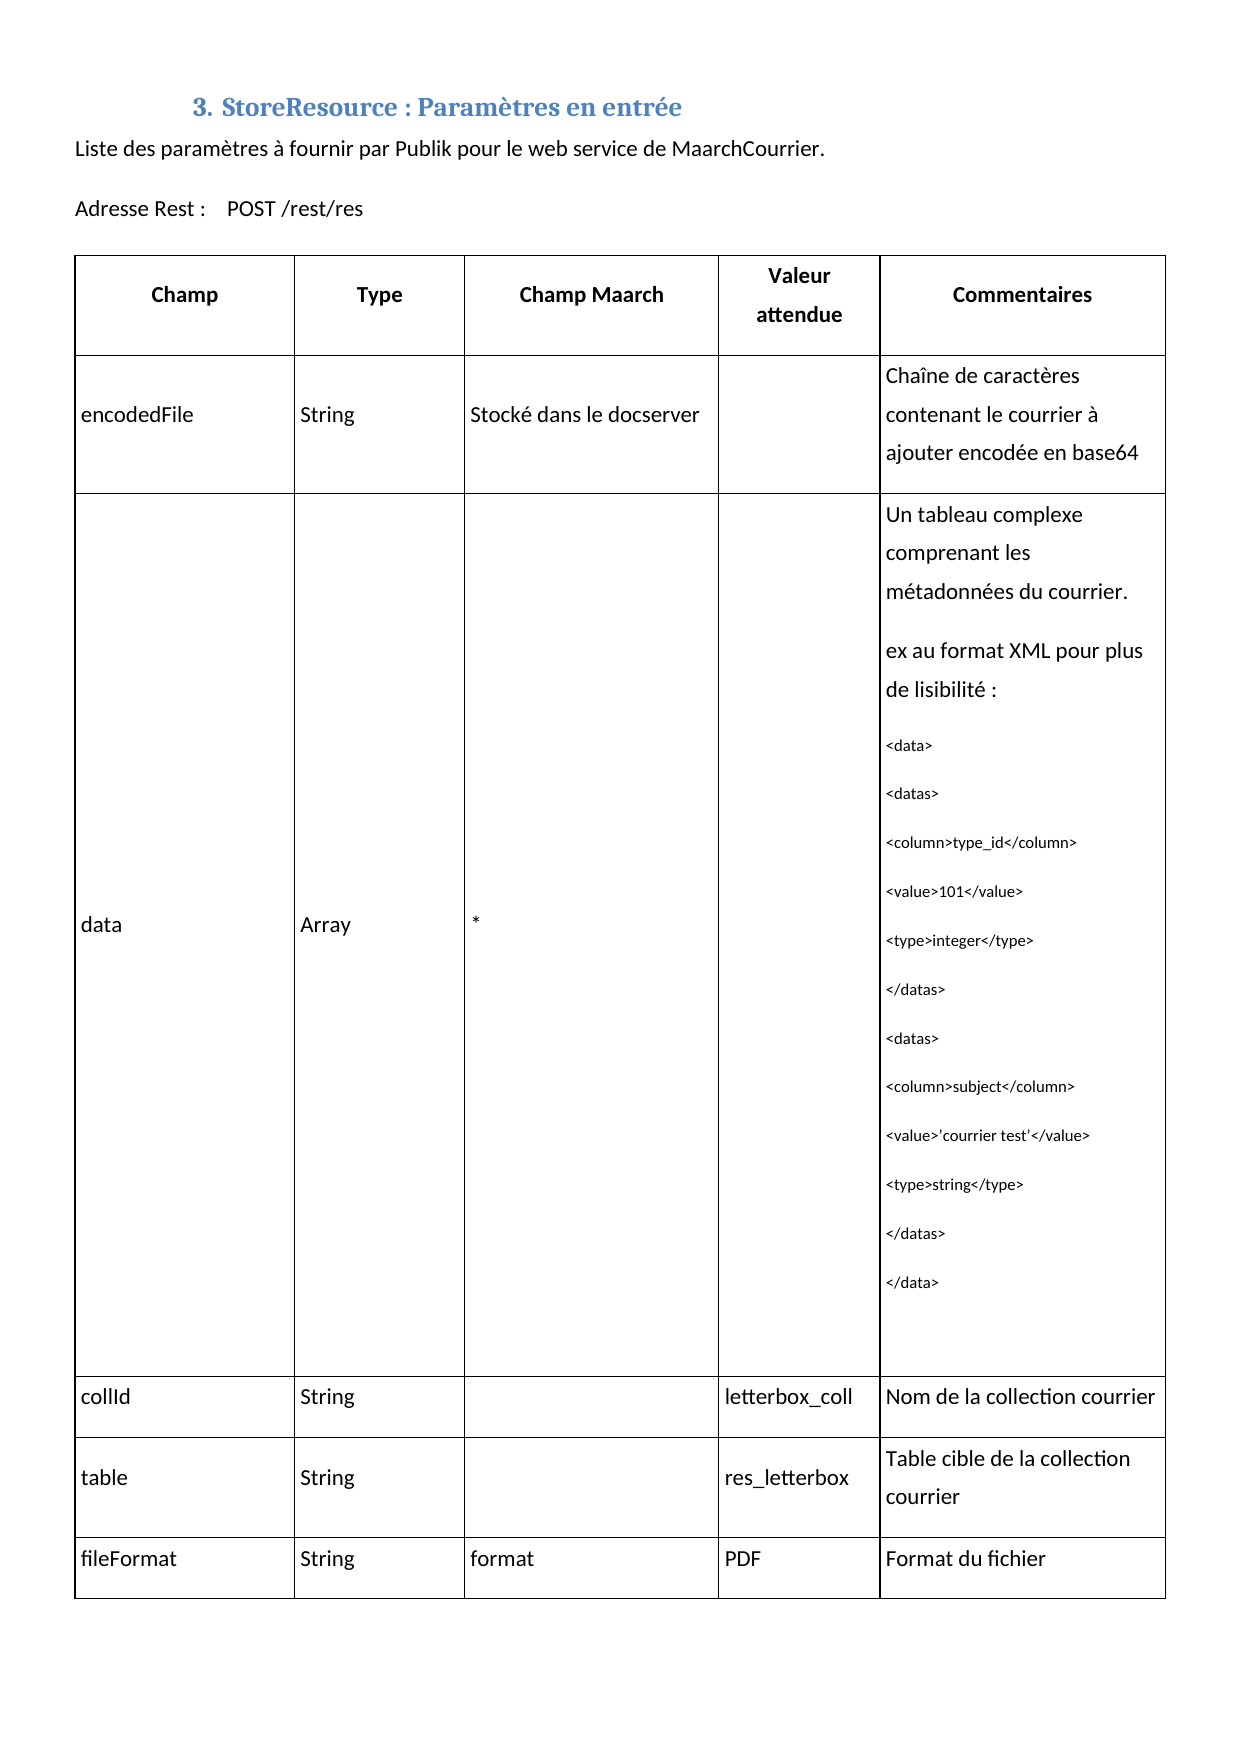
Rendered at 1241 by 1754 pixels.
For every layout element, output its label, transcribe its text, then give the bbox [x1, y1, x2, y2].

table_cell res_letterbox [719, 1438, 879, 1537]
table_header Commentaires [881, 256, 1165, 354]
table_cell [719, 356, 879, 493]
table_cell Chaîne de caractères contenant le courrier à ajouter encodée en base64 [881, 356, 1165, 493]
table_cell Un tableau complexe comprenant les métadonnées du courrier. ex au format XML pour plus de lisibilité : <data> <datas> <column>type_id</column> <value>101</value> <type>integer</type> </datas> <datas> <column>subject</column> <value>’courrier test’</value> <type>string</type> </datas> </data> [881, 494, 1165, 1376]
table_cell * [465, 494, 718, 1376]
table_cell fileFormat [76, 1538, 294, 1598]
table_cell letterbox_coll [719, 1377, 879, 1437]
table_header Type [295, 256, 464, 354]
table_cell String [295, 1377, 464, 1437]
table_header Valeur attendue [719, 256, 879, 354]
table_cell format [465, 1538, 718, 1598]
table_cell collId [76, 1377, 294, 1437]
text Adresse Rest : POST /rest/res [75, 194, 1165, 222]
subtitle StoreResource : Paramètres en entrée [193, 92, 1165, 123]
table_header Champ Maarch [465, 256, 718, 354]
table_cell table [76, 1438, 294, 1537]
table_cell data [76, 494, 294, 1376]
table_cell Array [295, 494, 464, 1376]
table_cell String [295, 356, 464, 493]
table_cell encodedFile [76, 356, 294, 493]
table_cell [465, 1377, 718, 1437]
table_cell String [295, 1438, 464, 1537]
table_cell Table cible de la collection courrier [881, 1438, 1165, 1537]
table_cell PDF [719, 1538, 879, 1598]
text Liste des paramètres à fournir par Publik pour le web service de MaarchCourrier. [75, 134, 1165, 163]
table_header Champ [76, 256, 294, 354]
table_cell Format du fichier [881, 1538, 1165, 1598]
table_cell [465, 1438, 718, 1537]
table_cell Stocké dans le docserver [465, 356, 718, 493]
table_cell Nom de la collection courrier [881, 1377, 1165, 1437]
table_cell String [295, 1538, 464, 1598]
table_cell [719, 494, 879, 1376]
